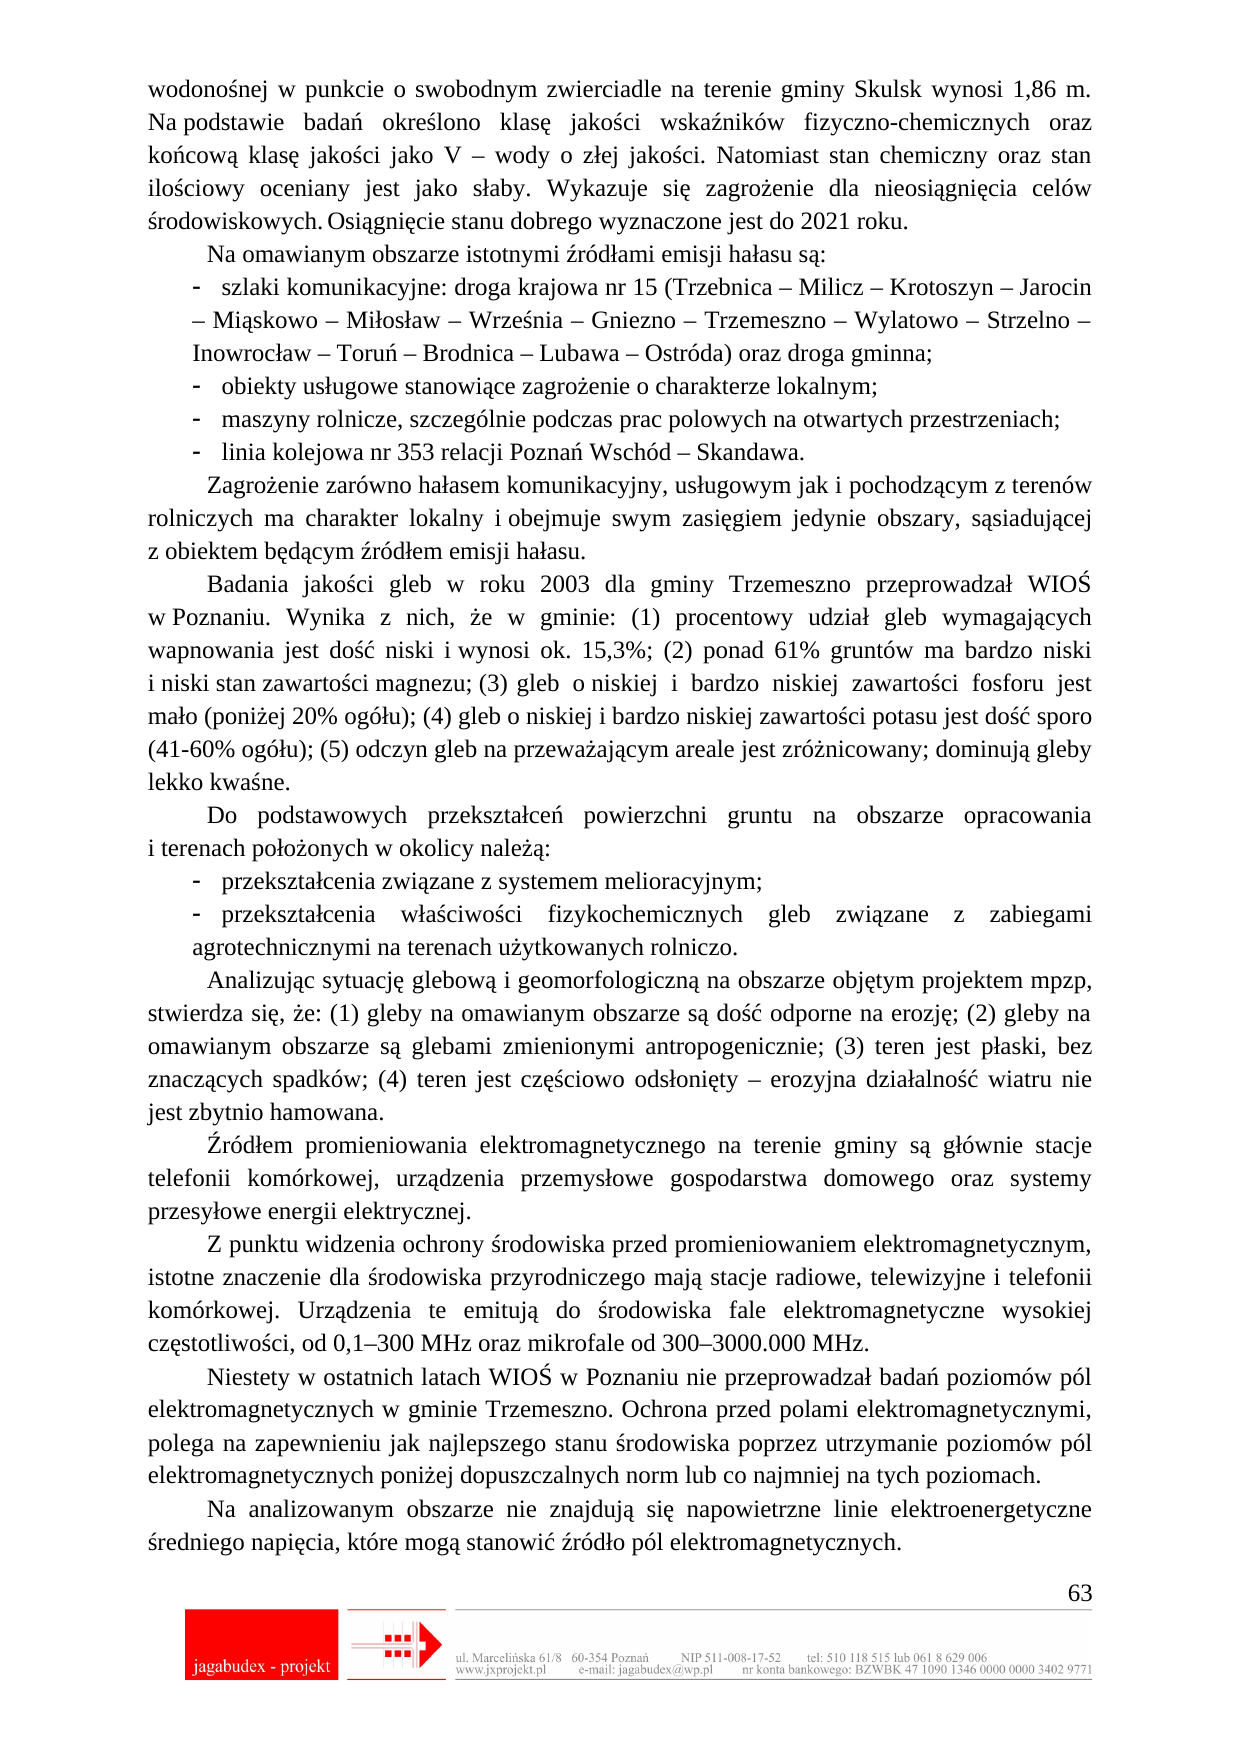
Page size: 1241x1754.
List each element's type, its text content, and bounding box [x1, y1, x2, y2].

text Niestety w ostatnich latach WIOŚ w Poznaniu nie przeprowadzał badań poziomów pól elektromagnetycznych w gminie Trzemeszno. Ochrona przed polami elektromagnetycznymi, polega na zapewnieniu jak najlepszego stanu środowiska poprzez utrzymanie poziomów pól elektromagnetycznych poniżej dopuszczalnych norm lub co najmniej na tych poziomach. [148, 1362, 1093, 1489]
list przekształcenia związane z systemem melioracyjnym; [192, 866, 1093, 895]
text Zagrożenie zarówno hałasem komunikacyjny, usługowym jak i pochodzącym z terenów rolniczych ma charakter lokalny i obejmuje swym zasięgiem jedynie obszary, sąsiadującej z obiektem będącym źródłem emisji hałasu. [148, 470, 1093, 565]
text Badania jakości gleb w roku 2003 dla gminy Trzemeszno przeprowadzał WIOŚ w Poznaniu. Wynika z nich, że w gminie: (1) procentowy udział gleb wymagających wapnowania jest dość niski i wynosi ok. 15,3%; (2) ponad 61% gruntów ma bardzo niski i niski stan zawartości magnezu; (3) gleb o niskiej i bardzo niskiej zawartości fosforu jest mało (poniżej 20% ogółu); (4) gleb o niskiej i bardzo niskiej zawartości potasu jest dość sporo (41-60% ogółu); (5) odczyn gleb na przeważającym areale jest zróżnicowany; dominują gleby lekko kwaśne. [148, 569, 1093, 796]
text Z punktu widzenia ochrony środowiska przed promieniowaniem elektromagnetycznym, istotne znaczenie dla środowiska przyrodniczego mają stacje radiowe, telewizyjne i telefonii komórkowej. Urządzenia te emitują do środowiska fale elektromagnetyczne wysokiej częstotliwości, od 0,1–300 MHz oraz mikrofale od 300–3000.000 MHz. [148, 1229, 1093, 1357]
list linia kolejowa nr 353 relacji Poznań Wschód – Skandawa. [192, 437, 1093, 466]
list szlaki komunikacyjne: droga krajowa nr 15 (Trzebnica – Milicz – Krotoszyn – Jarocin – Miąskowo – Miłosław – Września – Gniezno – Trzemeszno – Wylatowo – Strzelno – Inowrocław – Toruń – Brodnica – Lubawa – Ostróda) oraz droga gminna; [192, 272, 1093, 367]
text Analizując sytuację glebową i geomorfologiczną na obszarze objętym projektem mpzp, stwierdza się, że: (1) gleby na omawianym obszarze są dość odporne na erozję; (2) gleby na omawianym obszarze są glebami zmienionymi antropogenicznie; (3) teren jest płaski, bez znaczących spadków; (4) teren jest częściowo odsłonięty – erozyjna działalność wiatru nie jest zbytnio hamowana. [148, 965, 1093, 1126]
list przekształcenia właściwości fizykochemicznych gleb związane z zabiegami agrotechnicznymi na terenach użytkowanych rolniczo. [192, 899, 1093, 961]
picture [184, 1606, 1093, 1681]
text wodonośnej w punkcie o swobodnym zwierciadle na terenie gminy Skulsk wynosi 1,86 m. Na podstawie badań określono klasę jakości wskaźników fizyczno-chemicznych oraz końcową klasę jakości jako V – wody o złej jakości. Natomiast stan chemiczny oraz stan ilościowy oceniany jest jako słaby. Wykazuje się zagrożenie dla nieosiągnięcia celów środowiskowych. Osiągnięcie stanu dobrego wyznaczone jest do 2021 roku. [148, 74, 1093, 234]
text Źródłem promieniowania elektromagnetycznego na terenie gminy są głównie stacje telefonii komórkowej, urządzenia przemysłowe gospodarstwa domowego oraz systemy przesyłowe energii elektrycznej. [148, 1130, 1093, 1225]
text Do podstawowych przekształceń powierzchni gruntu na obszarze opracowania i terenach położonych w okolicy należą: [148, 800, 1093, 862]
text Na analizowanym obszarze nie znajdują się napowietrzne linie elektroenergetyczne średniego napięcia, które mogą stanowić źródło pól elektromagnetycznych. [148, 1494, 1093, 1555]
list obiekty usługowe stanowiące zagrożenie o charakterze lokalnym; [192, 371, 1093, 400]
list maszyny rolnicze, szczególnie podczas prac polowych na otwartych przestrzeniach; [192, 404, 1093, 433]
list Na omawianym obszarze istotnymi źródłami emisji hałasu są: [148, 239, 1093, 268]
